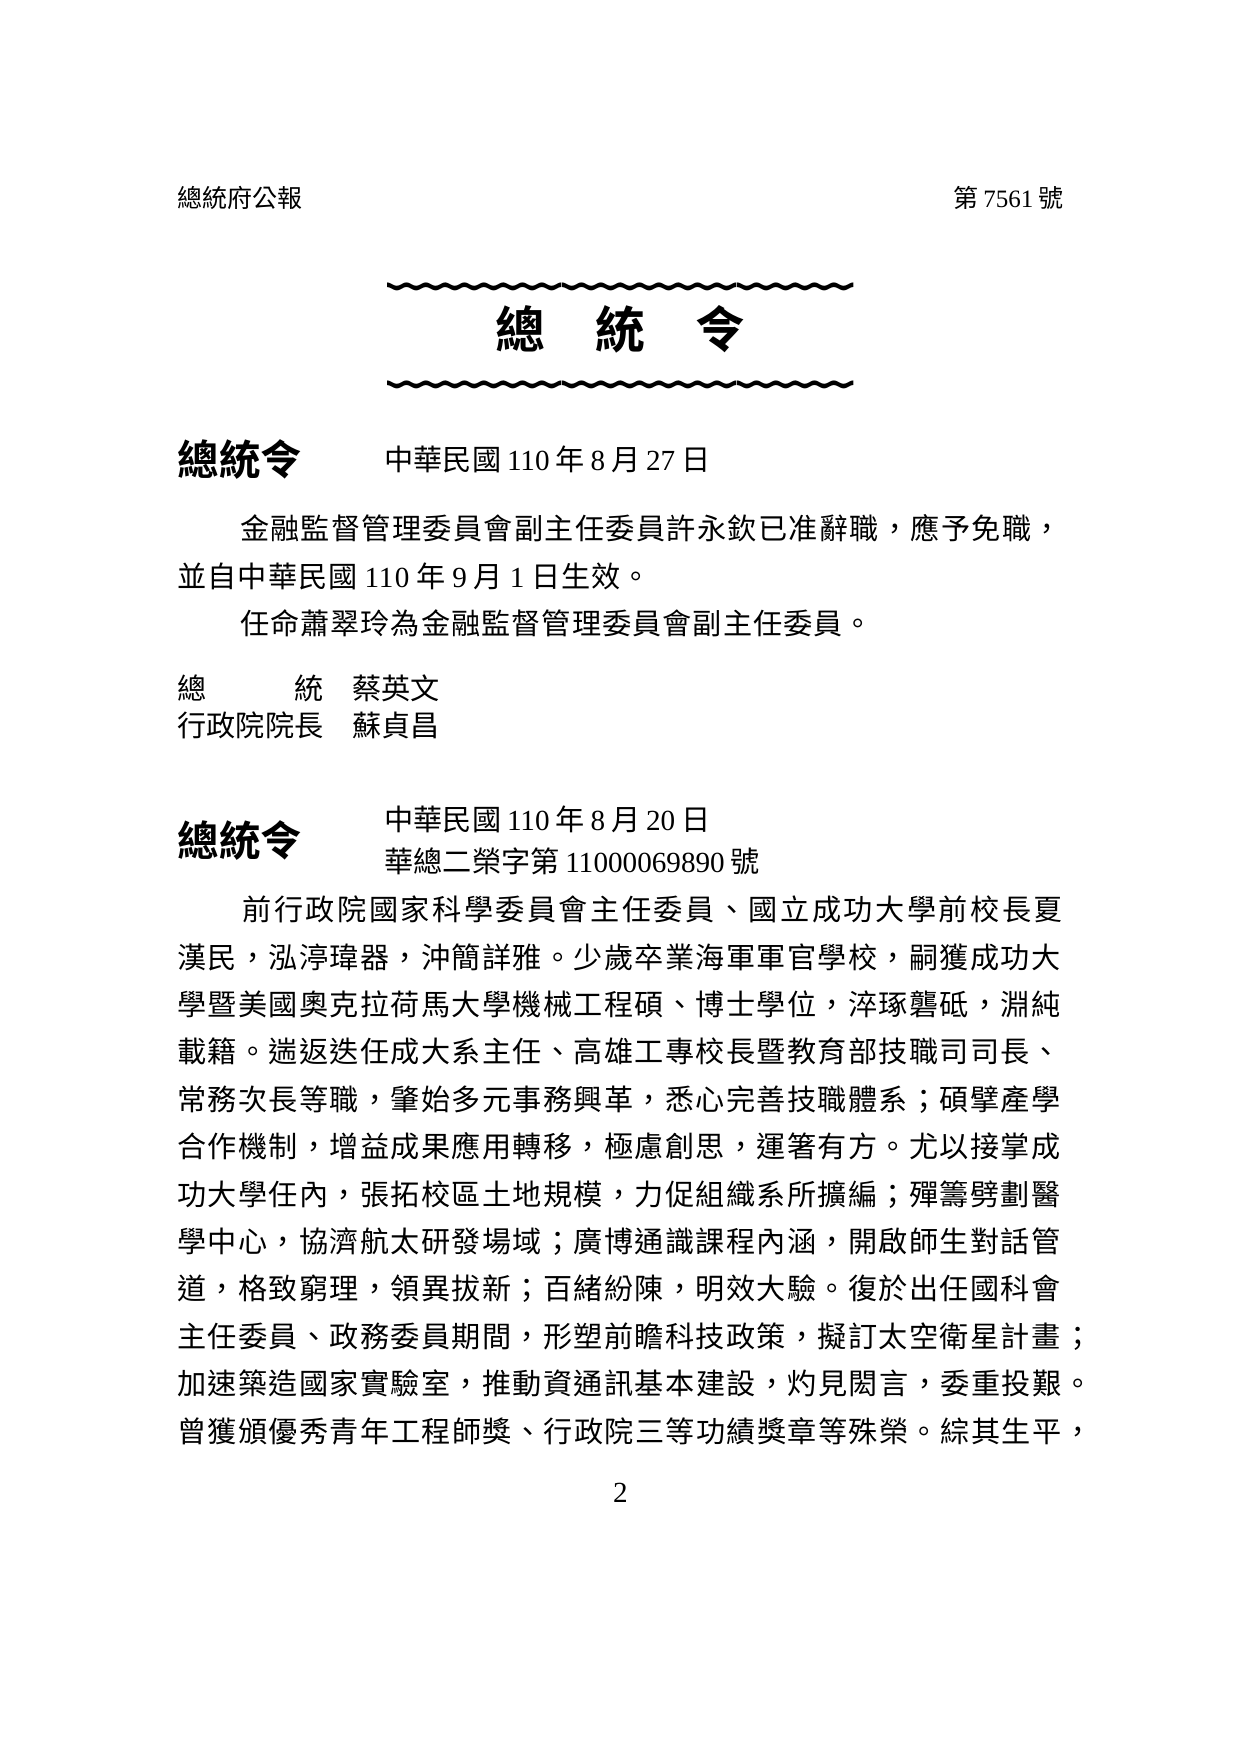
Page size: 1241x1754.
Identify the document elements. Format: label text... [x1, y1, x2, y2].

text 前行政院國家科學委員會主任委員、國立成功大學前校長夏漢民，泓渟瑋器，沖簡詳雅。少歲卒業海軍軍官學校，嗣獲成功大學暨美國奧克拉荷馬大學機械工程碩、博士學位，淬琢礱砥，淵純載籍。遄返迭任成大系主任、高雄工專校長暨教育部技職司司長、常務次長等職，肇始多元事務興革，悉心完善技職體系；碩擘產學合作機制，增益成果應用轉移，極慮創思，運箸有方。尤以接掌成功大學任內，張拓校區土地規模，力促組織系所擴編；殫籌劈劃醫學中心，協濟航太研發場域；廣博通識課程內涵，開啟師生對話管道，格致窮理，領異拔新；百緒紛陳，明效大驗。復於出任國科會主任委員、政務委員期間，形塑前瞻科技政策，擬訂太空衛星計畫；加速築造國家實驗室，推動資通訊基本建設，灼見閎言，委重投艱。曾獲頒優秀青年工程師獎、行政院三等功績獎章等殊榮。綜其生平，遠挹杏壇陶鈞默化清芬，扢揚臺灣科技教育盛業，猷為志績，蜚英騰茂；貽範遐祉，史書芳垂。遽聞嵩齡殂殞，悼惜曷勝，應予明令褒揚，用示政府崇禮邦彥之至意。 [177, 883, 1063, 1451]
table_header 中華民國110年8月27日 [381, 413, 877, 502]
text ﹏﹏﹏﹏﹏﹏﹏﹏ [177, 363, 1063, 388]
table_header 總統令 [174, 794, 381, 883]
text 總統令 [177, 291, 1063, 363]
table_header 中華民國110年8月20日 華總二榮字第11000069890號 [381, 794, 877, 883]
text ﹏﹏﹏﹏﹏﹏﹏﹏ [177, 266, 1063, 291]
text 任命蕭翠玲為金融監督管理委員會副主任委員。 [177, 597, 1063, 644]
text 金融監督管理委員會副主任委員許永欽已准辭職，應予免職，並自中華民國110年9月1日生效。 [177, 502, 1063, 597]
text 總 統 蔡英文 行政院院長 蘇貞昌 [177, 669, 1063, 744]
table_header 總統令 [174, 413, 381, 502]
